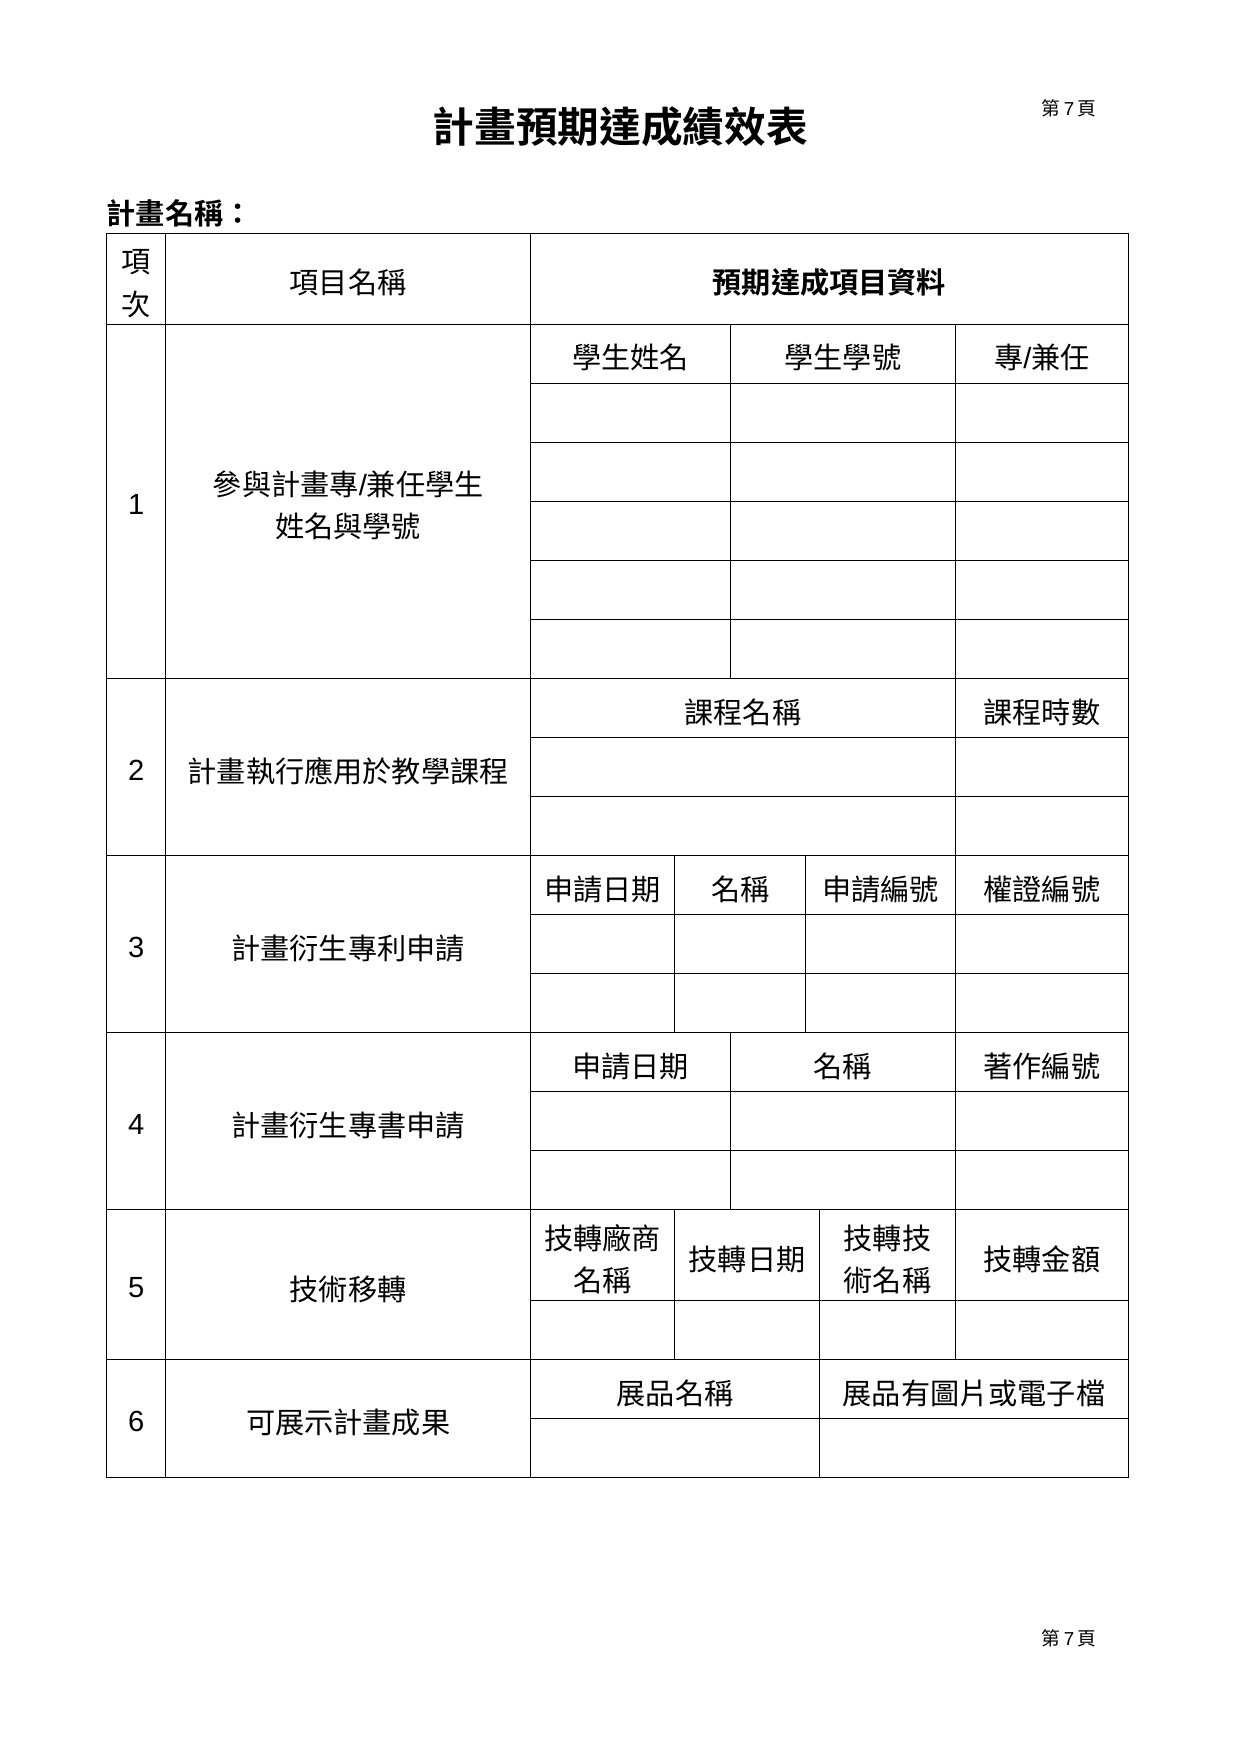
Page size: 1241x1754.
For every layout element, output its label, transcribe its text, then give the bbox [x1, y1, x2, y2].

table_cell [956, 797, 1128, 855]
table_cell [531, 502, 730, 560]
table_cell [956, 620, 1128, 678]
table_cell 學生姓名 [531, 325, 730, 382]
table_cell 課程名稱 [531, 679, 955, 737]
table_cell [731, 384, 955, 442]
table_cell [531, 1092, 730, 1150]
table_cell [675, 1301, 819, 1359]
table_cell [956, 915, 1128, 973]
table_cell [531, 1301, 674, 1359]
table_cell [820, 1301, 955, 1359]
table_cell 展品有圖片或電子檔 [820, 1360, 1128, 1418]
table_cell [531, 797, 955, 855]
table_cell 2 [107, 679, 165, 855]
table_cell [531, 738, 955, 796]
table_cell [531, 915, 674, 973]
table_cell 著作編號 [956, 1033, 1128, 1091]
table_cell 申請編號 [806, 856, 955, 914]
table_cell 學生學號 [731, 325, 955, 382]
table_header 項次 [107, 234, 165, 323]
text 計畫名稱： [106, 191, 1134, 233]
table_cell 技轉金額 [956, 1210, 1128, 1300]
table_cell [731, 1151, 955, 1209]
table_cell 5 [107, 1210, 165, 1359]
table_cell [731, 1092, 955, 1150]
text 計畫預期達成績效表 [106, 126, 1134, 147]
table_cell [806, 915, 955, 973]
table_cell [806, 974, 955, 1032]
table_header 預期達成項目資料 [531, 234, 1128, 323]
table_cell [531, 443, 730, 501]
table_cell [675, 915, 805, 973]
table_cell [956, 738, 1128, 796]
table_cell [731, 443, 955, 501]
table_cell 申請日期 [531, 1033, 730, 1091]
table_header 項目名稱 [166, 234, 530, 323]
table_cell [956, 1092, 1128, 1150]
table_cell [956, 1301, 1128, 1359]
table_cell [731, 502, 955, 560]
table_cell 展品名稱 [531, 1360, 819, 1418]
table_cell 技轉廠商名稱 [531, 1210, 674, 1300]
table_cell [531, 561, 730, 619]
table_cell 技轉日期 [675, 1210, 819, 1300]
table_cell [956, 384, 1128, 442]
table_cell [956, 974, 1128, 1032]
table_cell [731, 561, 955, 619]
table_cell [531, 974, 674, 1032]
table_cell [531, 1151, 730, 1209]
table_cell 技轉技術名稱 [820, 1210, 955, 1300]
table_cell [820, 1419, 1128, 1477]
table_cell 4 [107, 1033, 165, 1209]
table_cell 可展示計畫成果 [166, 1360, 530, 1477]
table_cell 計畫執行應用於教學課程 [166, 679, 530, 855]
table_cell [531, 620, 730, 678]
table_cell 計畫衍生專利申請 [166, 856, 530, 1032]
table_cell [731, 620, 955, 678]
table_cell [956, 1151, 1128, 1209]
table_cell 6 [107, 1360, 165, 1477]
table_cell 技術移轉 [166, 1210, 530, 1359]
table_cell [956, 561, 1128, 619]
table_cell 計畫衍生專書申請 [166, 1033, 530, 1209]
table_cell 申請日期 [531, 856, 674, 914]
table_cell 1 [107, 325, 165, 678]
table_cell 參與計畫專/兼任學生 姓名與學號 [166, 325, 530, 678]
table_cell [956, 443, 1128, 501]
table_cell 名稱 [675, 856, 805, 914]
table_cell [956, 502, 1128, 560]
table_cell [531, 384, 730, 442]
table_cell [531, 1419, 819, 1477]
table_cell 權證編號 [956, 856, 1128, 914]
table_cell [675, 974, 805, 1032]
table_cell 3 [107, 856, 165, 1032]
table_cell 專/兼任 [956, 325, 1128, 382]
table_cell 課程時數 [956, 679, 1128, 737]
table_cell 名稱 [731, 1033, 955, 1091]
